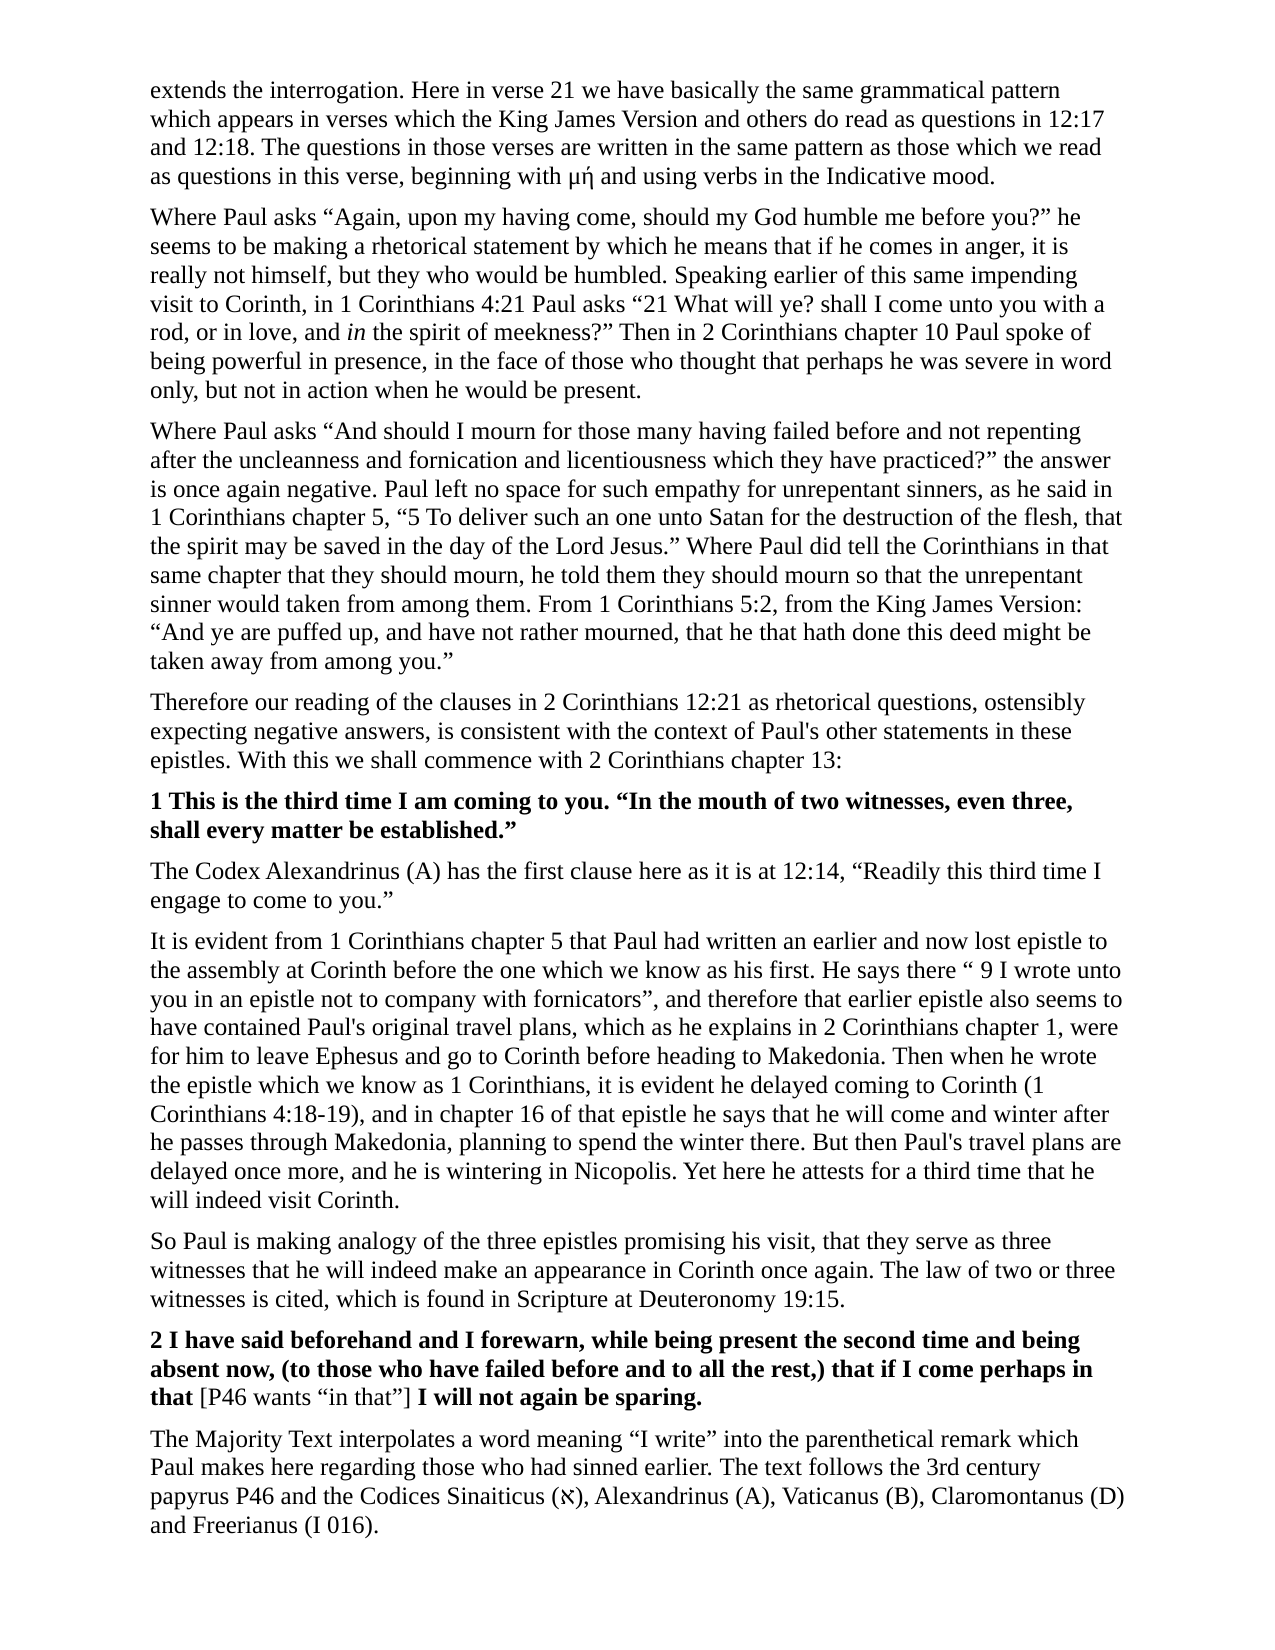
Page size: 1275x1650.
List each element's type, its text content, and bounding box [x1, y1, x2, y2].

text 1 This is the third time I am coming to you. “In the mouth of two witnesses, even three, shall every matter be established.” [150, 786, 1125, 844]
text Where Paul asks “And should I mourn for those many having failed before and not repenting after the uncleanness and fornication and licentiousness which they have practiced?” the answer is once again negative. Paul left no space for such empathy for unrepentant sinners, as he said in 1 Corinthians chapter 5, “5 To deliver such an one unto Satan for the destruction of the flesh, that the spirit may be saved in the day of the Lord Jesus.” Where Paul did tell the Corinthians in that same chapter that they should mourn, he told them they should mourn so that the unrepentant sinner would taken from among them. From 1 Corinthians 5:2, from the King James Version: “And ye are puffed up, and have not rather mourned, that he that hath done this deed might be taken away from among you.” [150, 416, 1125, 675]
text Where Paul asks “Again, upon my having come, should my God humble me before you?” he seems to be making a rhetorical statement by which he means that if he comes in anger, it is really not himself, but they who would be humbled. Speaking earlier of this same impending visit to Corinth, in 1 Corinthians 4:21 Paul asks “21 What will ye? shall I come unto you with a rod, or in love, and in the spirit of meekness?” Then in 2 Corinthians chapter 10 Paul spoke of being powerful in presence, in the face of those who thought that perhaps he was severe in word only, but not in action when he would be present. [150, 202, 1125, 404]
text The Majority Text interpolates a word meaning “I write” into the parenthetical remark which Paul makes here regarding those who had sinned earlier. The text follows the 3rd century papyrus P46 and the Codices Sinaiticus (א), Alexandrinus (A), Vaticanus (B), Claromontanus (D) and Freerianus (I 016). [150, 1424, 1125, 1539]
text extends the interrogation. Here in verse 21 we have basically the same grammatical pattern which appears in verses which the King James Version and others do read as questions in 12:17 and 12:18. The questions in those verses are written in the same pattern as those which we read as questions in this verse, beginning with μή and using verbs in the Indicative mood. [150, 75, 1125, 190]
text Therefore our reading of the clauses in 2 Corinthians 12:21 as rhetorical questions, ostensibly expecting negative answers, is consistent with the context of Paul's other statements in these epistles. With this we shall commence with 2 Corinthians chapter 13: [150, 687, 1125, 774]
text It is evident from 1 Corinthians chapter 5 that Paul had written an earlier and now lost epistle to the assembly at Corinth before the one which we know as his first. He says there “ 9 I wrote unto you in an epistle not to company with fornicators”, and therefore that earlier epistle also seems to have contained Paul's original travel plans, which as he explains in 2 Corinthians chapter 1, were for him to leave Ephesus and go to Corinth before heading to Makedonia. Then when he wrote the epistle which we know as 1 Corinthians, it is evident he delayed coming to Corinth (1 Corinthians 4:18-19), and in chapter 16 of that epistle he says that he will come and winter after he passes through Makedonia, planning to spend the winter there. But then Paul's travel plans are delayed once more, and he is wintering in Nicopolis. Yet here he attests for a third time that he will indeed visit Corinth. [150, 926, 1125, 1214]
text 2 I have said beforehand and I forewarn, while being present the second time and being absent now, (to those who have failed before and to all the rest,) that if I come perhaps in that [P46 wants “in that”] I will not again be sparing. [150, 1325, 1125, 1411]
text The Codex Alexandrinus (A) has the first clause here as it is at 12:14, “Readily this third time I engage to come to you.” [150, 856, 1125, 914]
text So Paul is making analogy of the three epistles promising his visit, that they serve as three witnesses that he will indeed make an appearance in Corinth once again. The law of two or three witnesses is cited, which is found in Scripture at Deuteronomy 19:15. [150, 1226, 1125, 1312]
